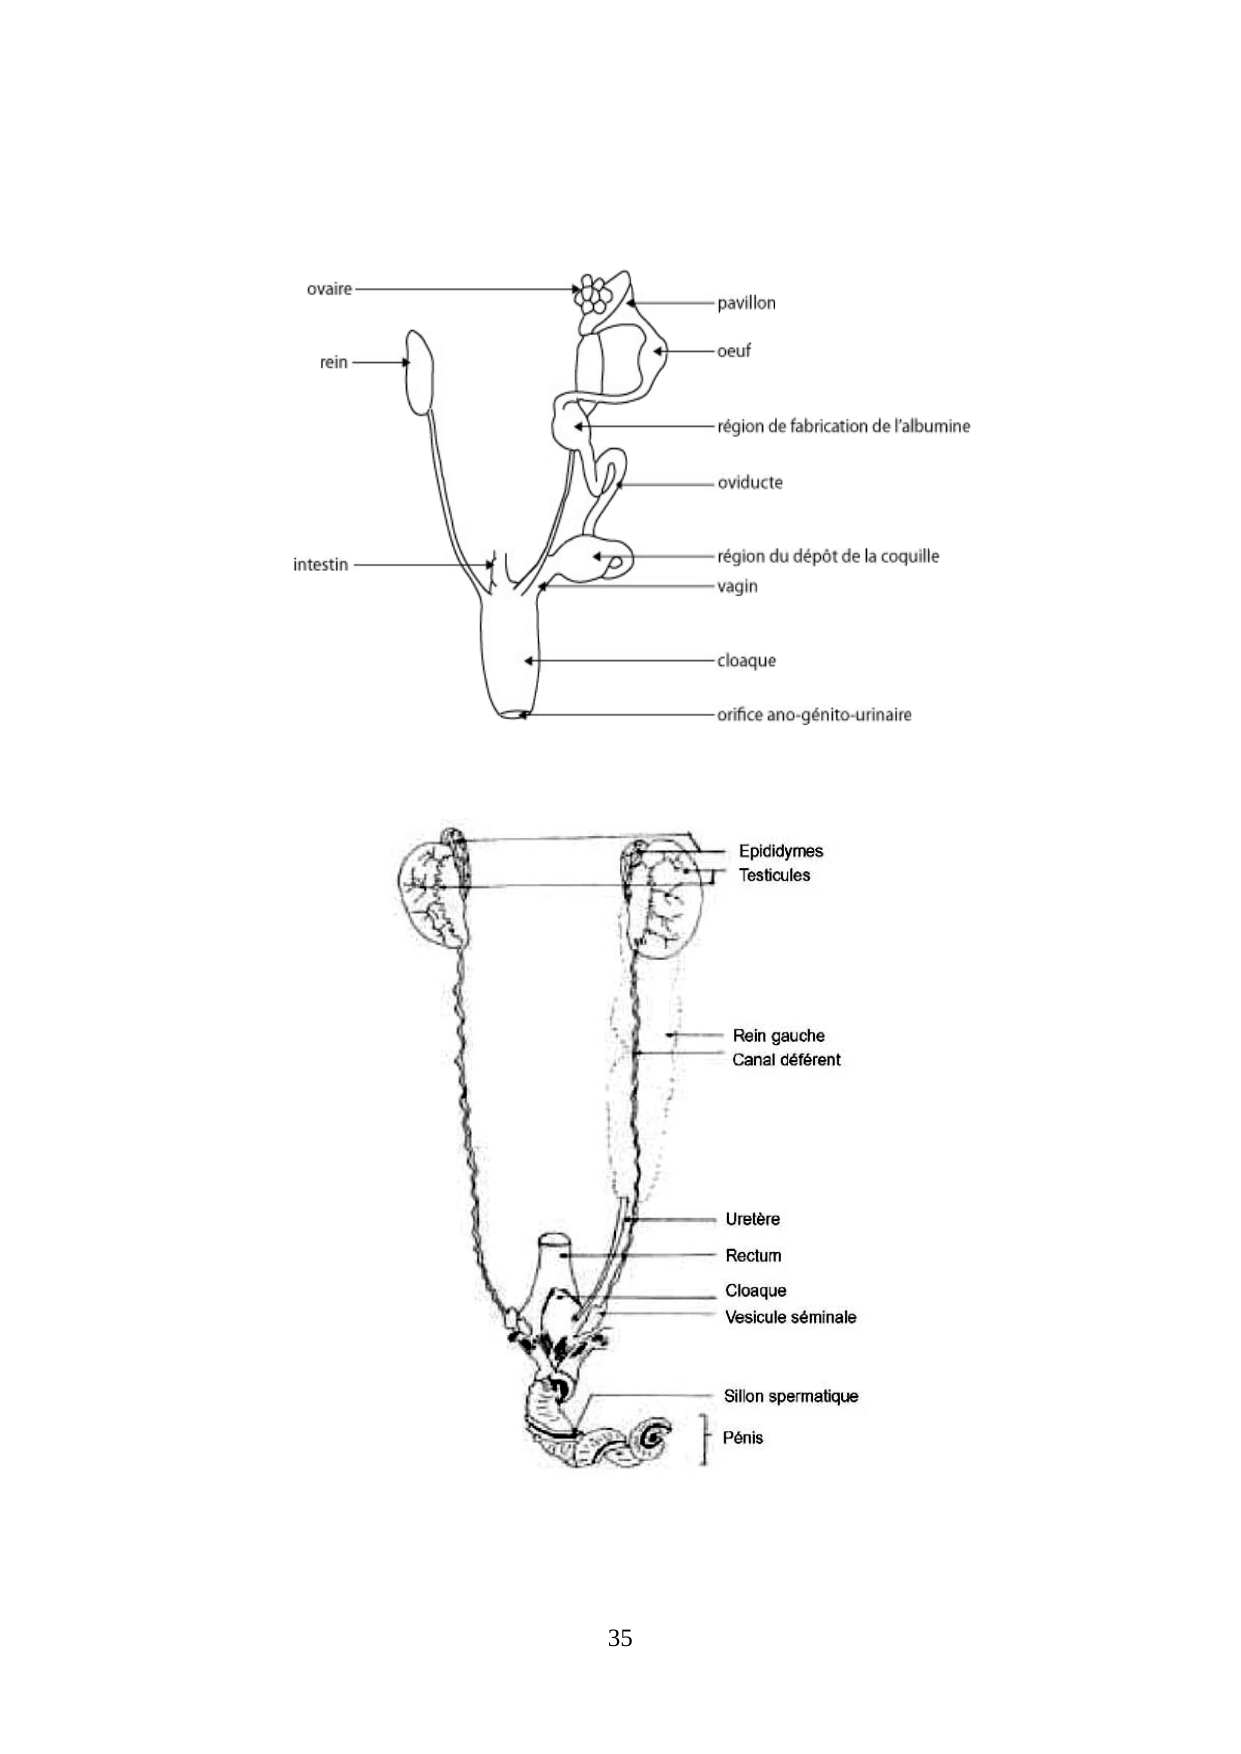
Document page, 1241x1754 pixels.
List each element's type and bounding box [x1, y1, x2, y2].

picture [293, 268, 998, 726]
picture [389, 818, 868, 1477]
